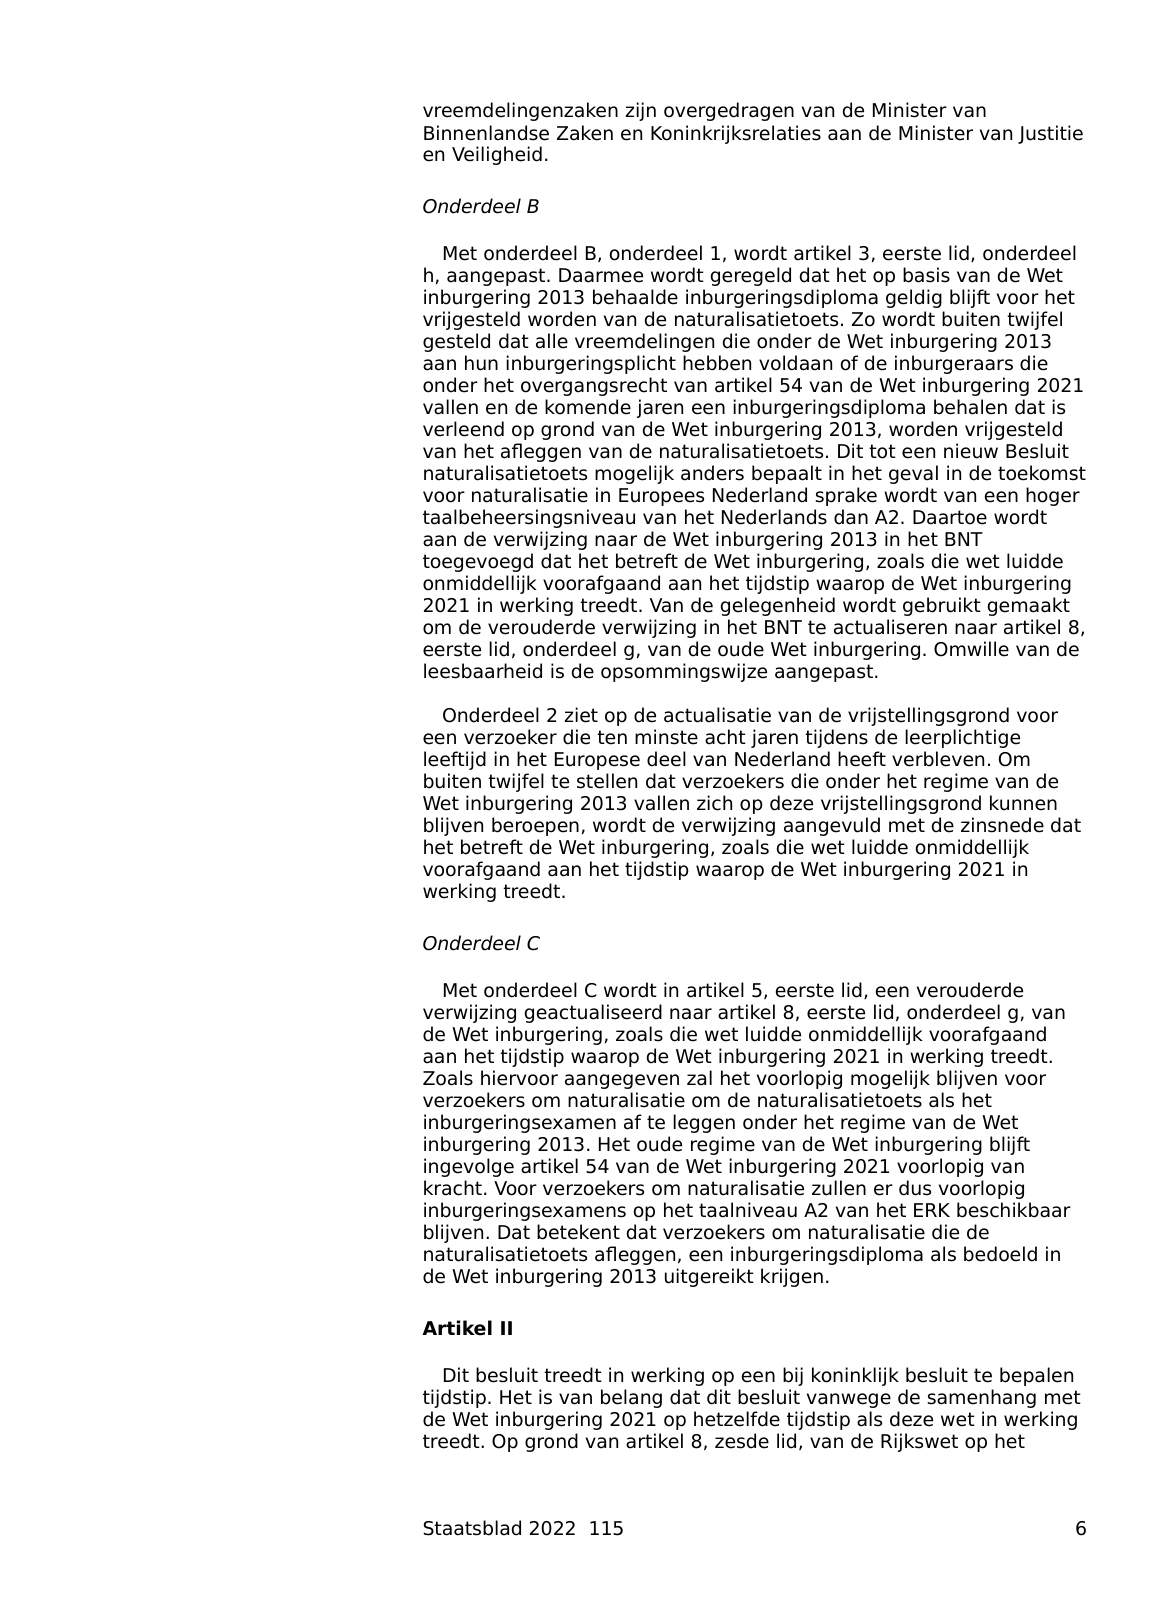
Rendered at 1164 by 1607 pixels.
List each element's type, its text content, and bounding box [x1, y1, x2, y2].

subtitle Artikel II [422, 1318, 1087, 1339]
text Dit besluit treedt in werking op een bij koninklijk besluit te bepalen tijdstip. Het is van belang dat dit besluit vanwege de samenhang met de Wet inburgering 2021 op hetzelfde tijdstip als deze wet in werking treedt. Op grond van artikel 8, zesde lid, van de Rijkswet op het [422, 1364, 1087, 1452]
text Met onderdeel B, onderdeel 1, wordt artikel 3, eerste lid, onderdeel h, aangepast. Daarmee wordt geregeld dat het op basis van de Wet inburgering 2013 behaalde inburgeringsdiploma geldig blijft voor het vrijgesteld worden van de naturalisatietoets. Zo wordt buiten twijfel gesteld dat alle vreemdelingen die onder de Wet inburgering 2013 aan hun inburgeringsplicht hebben voldaan of de inburgeraars die onder het overgangsrecht van artikel 54 van de Wet inburgering 2021 vallen en de komende jaren een inburgeringsdiploma behalen dat is verleend op grond van de Wet inburgering 2013, worden vrijgesteld van het afleggen van de naturalisatietoets. Dit tot een nieuw Besluit naturalisatietoets mogelijk anders bepaalt in het geval in de toekomst voor naturalisatie in Europees Nederland sprake wordt van een hoger taalbeheersingsniveau van het Nederlands dan A2. Daartoe wordt aan de verwijzing naar de Wet inburgering 2013 in het BNT toegevoegd dat het betreft de Wet inburgering, zoals die wet luidde onmiddellijk voorafgaand aan het tijdstip waarop de Wet inburgering 2021 in werking treedt. Van de gelegenheid wordt gebruikt gemaakt om de verouderde verwijzing in het BNT te actualiseren naar artikel 8, eerste lid, onderdeel g, van de oude Wet inburgering. Omwille van de leesbaarheid is de opsommingswijze aangepast. [422, 243, 1087, 683]
text Met onderdeel C wordt in artikel 5, eerste lid, een verouderde verwijzing geactualiseerd naar artikel 8, eerste lid, onderdeel g, van de Wet inburgering, zoals die wet luidde onmiddellijk voorafgaand aan het tijdstip waarop de Wet inburgering 2021 in werking treedt. Zoals hiervoor aangegeven zal het voorlopig mogelijk blijven voor verzoekers om naturalisatie om de naturalisatietoets als het inburgeringsexamen af te leggen onder het regime van de Wet inburgering 2013. Het oude regime van de Wet inburgering blijft ingevolge artikel 54 van de Wet inburgering 2021 voorlopig van kracht. Voor verzoekers om naturalisatie zullen er dus voorlopig inburgeringsexamens op het taalniveau A2 van het ERK beschikbaar blijven. Dat betekent dat verzoekers om naturalisatie die de naturalisatietoets afleggen, een inburgeringsdiploma als bedoeld in de Wet inburgering 2013 uitgereikt krijgen. [422, 980, 1087, 1288]
text vreemdelingenzaken zijn overgedragen van de Minister van Binnenlandse Zaken en Koninkrijksrelaties aan de Minister van Justitie en Veiligheid. [422, 100, 1087, 166]
subtitle Onderdeel B [422, 196, 1087, 218]
text Onderdeel 2 ziet op de actualisatie van de vrijstellingsgrond voor een verzoeker die ten minste acht jaren tijdens de leerplichtige leeftijd in het Europese deel van Nederland heeft verbleven. Om buiten twijfel te stellen dat verzoekers die onder het regime van de Wet inburgering 2013 vallen zich op deze vrijstellingsgrond kunnen blijven beroepen, wordt de verwijzing aangevuld met de zinsnede dat het betreft de Wet inburgering, zoals die wet luidde onmiddellijk voorafgaand aan het tijdstip waarop de Wet inburgering 2021 in werking treedt. [422, 705, 1087, 903]
subtitle Onderdeel C [422, 933, 1087, 955]
